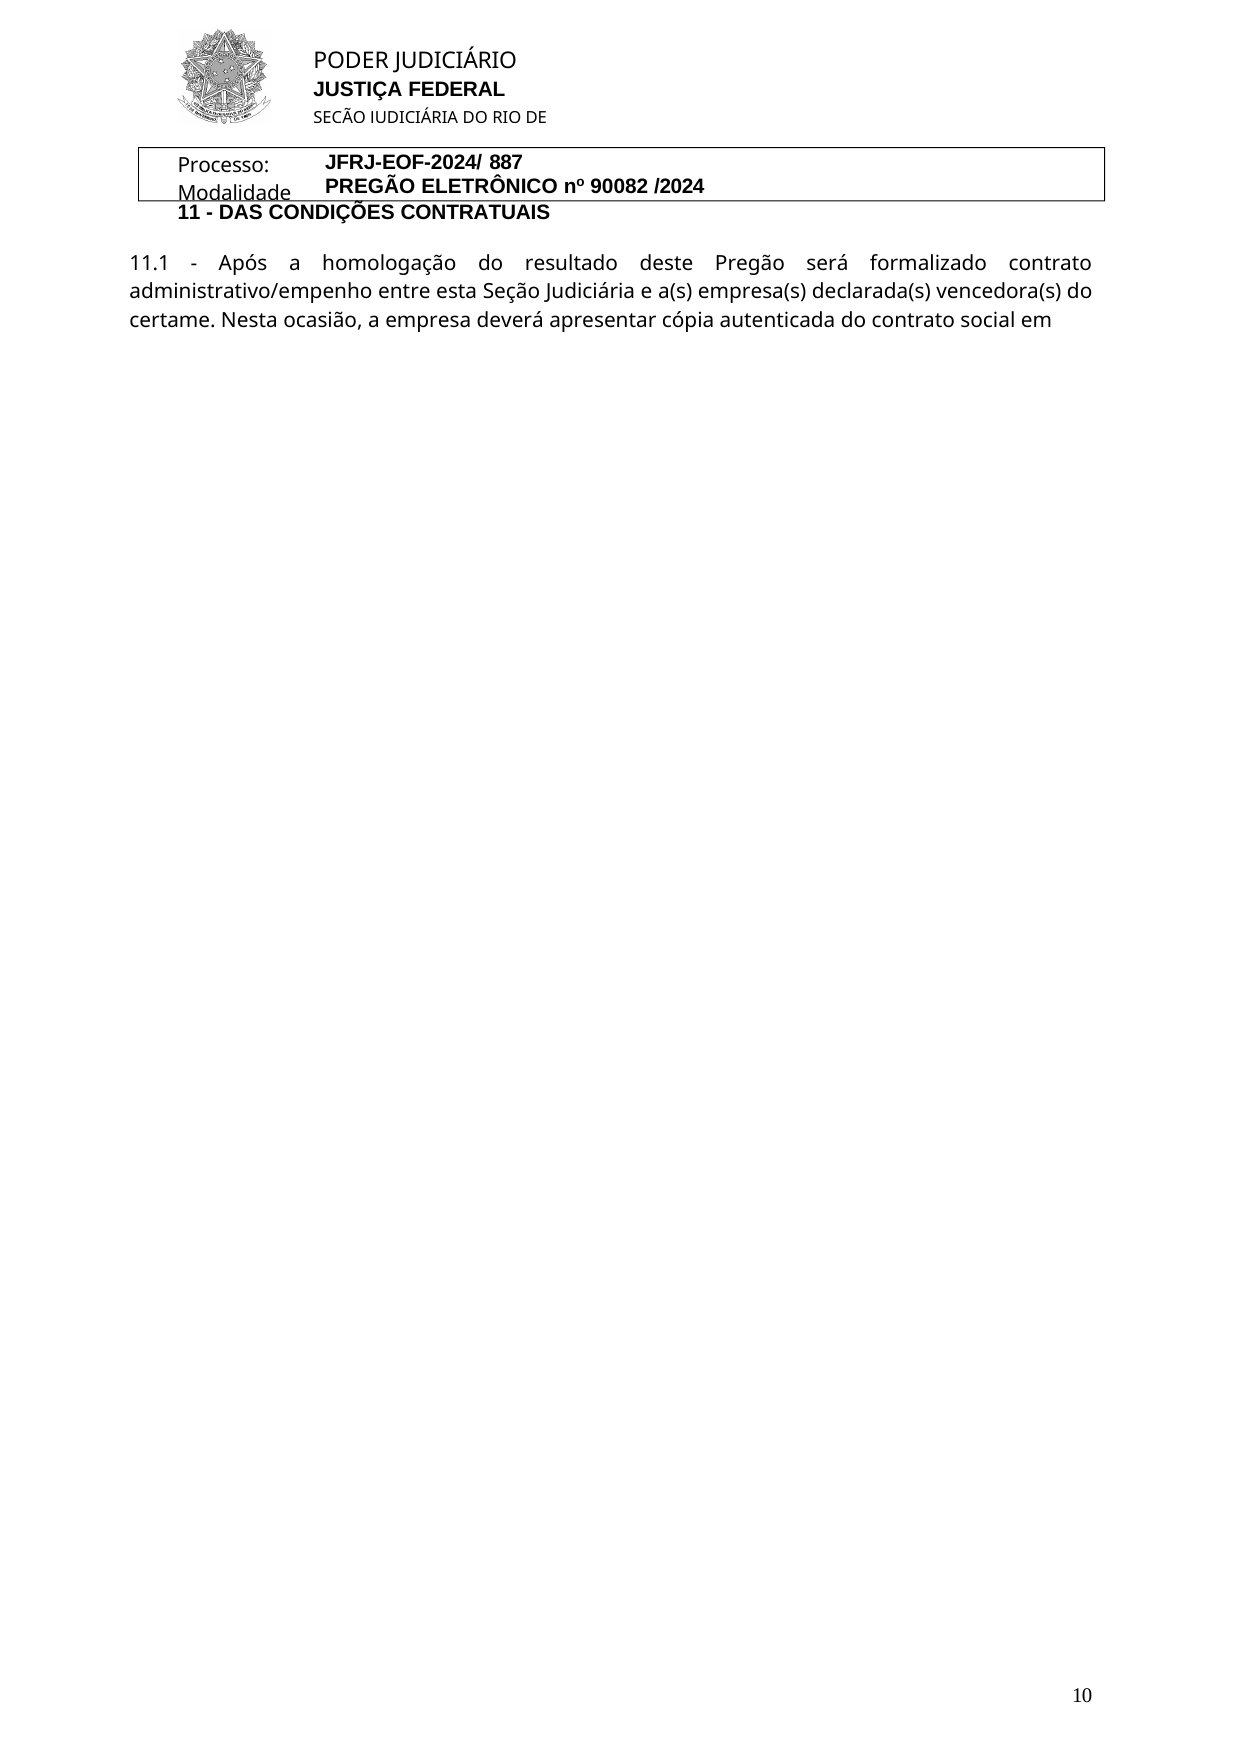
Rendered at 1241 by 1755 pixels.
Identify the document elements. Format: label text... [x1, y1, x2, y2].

list - DAS CONDIÇÕES CONTRATUAIS [177, 200, 1143, 224]
list - Após a homologação do resultado deste Pregão será formalizado contrato administrativo/empenho entre esta Seção Judiciária e a(s) empresa(s) declarada(s) vencedora(s) do certame. Nesta ocasião, a empresa deverá apresentar cópia autenticada do contrato social em [129, 248, 1093, 333]
